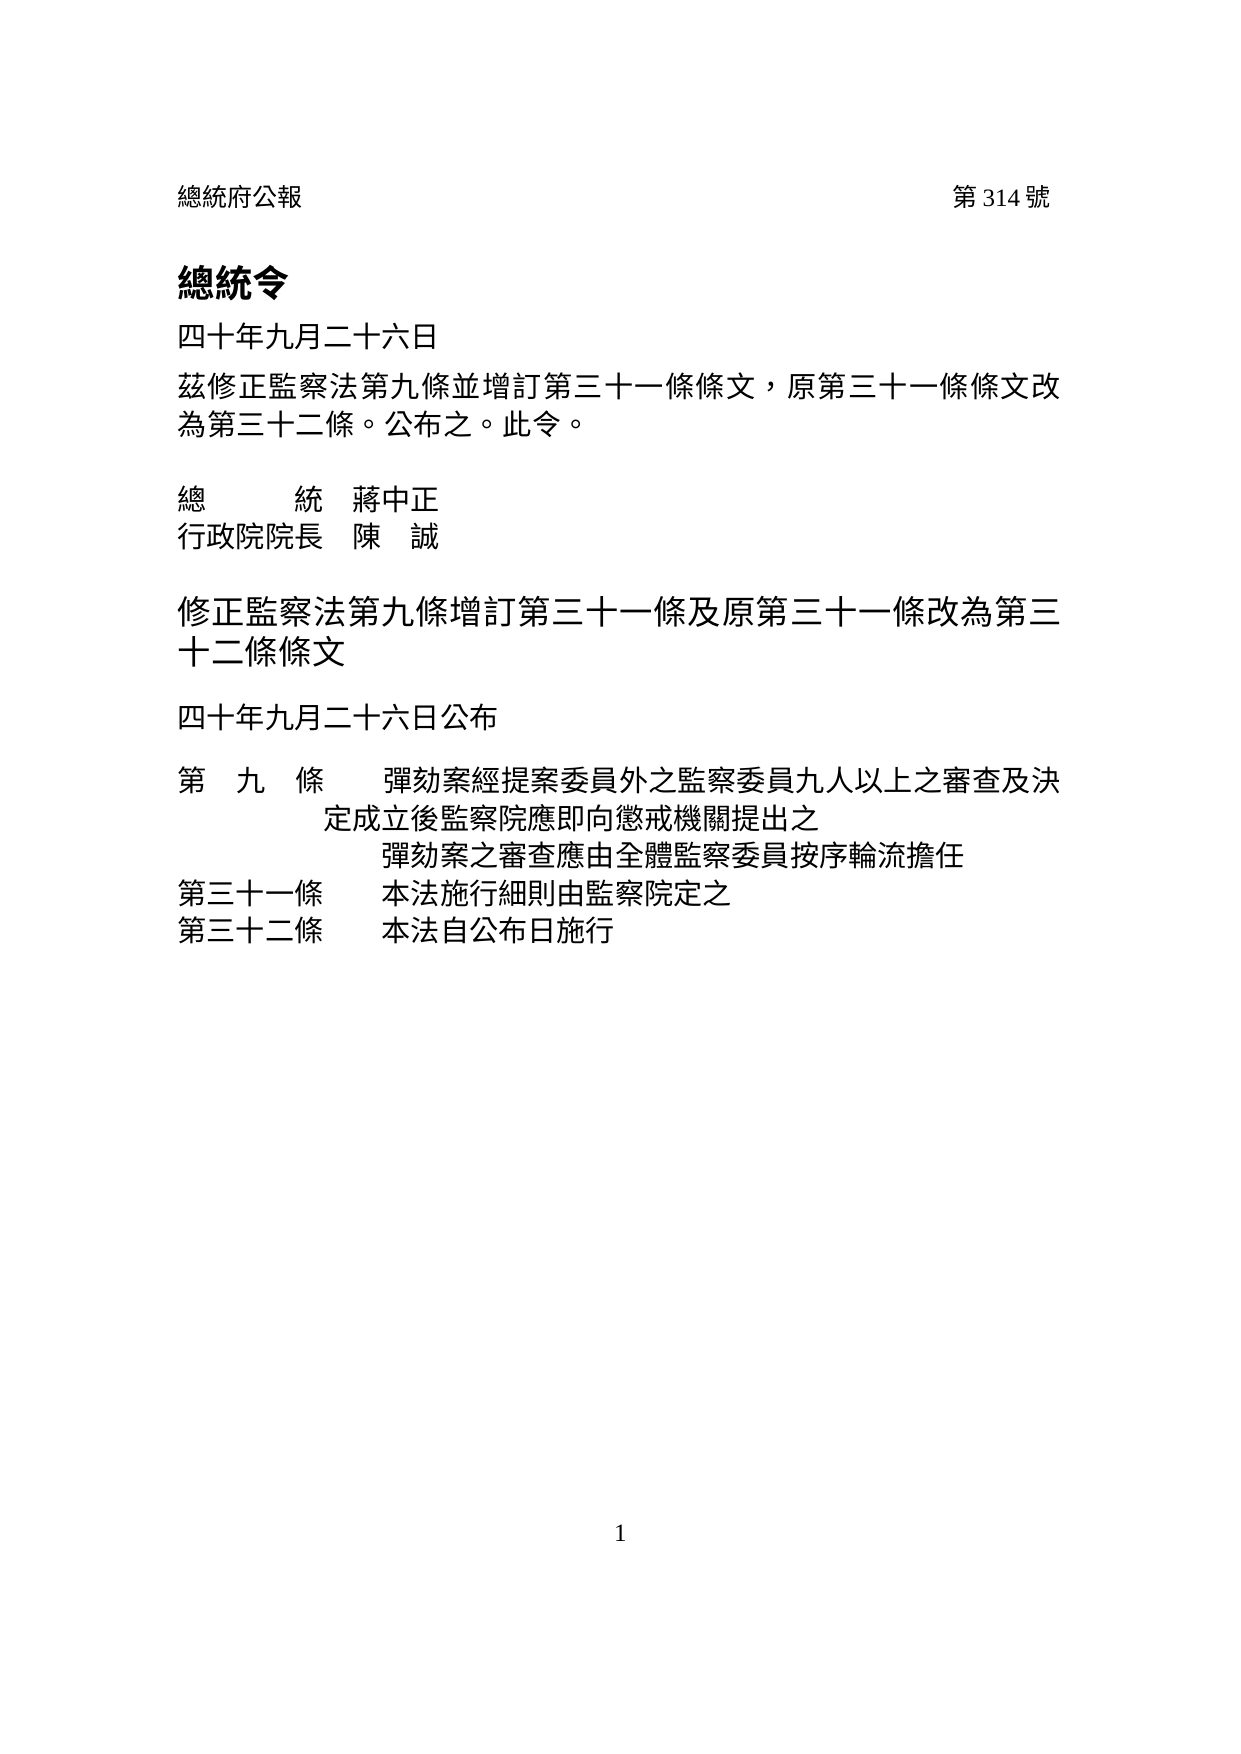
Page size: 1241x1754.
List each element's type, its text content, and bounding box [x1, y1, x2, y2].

text 修正監察法第九條增訂第三十一條及原第三十一條改為第三十二條條文 [177, 593, 1063, 672]
text 第 九 條 彈劾案經提案委員外之監察委員九人以上之審查及決定成立後監察院應即向懲戒機關提出之 [177, 762, 1063, 837]
text 四十年九月二十六日公布 [177, 697, 1063, 737]
text 總 統 蔣中正 [177, 480, 1063, 518]
text 茲修正監察法第九條並增訂第三十一條條文，原第三十一條條文改為第三十二條。公布之。此令。 [177, 368, 1063, 443]
text 行政院院長 陳 誠 [177, 518, 1063, 555]
text 總統令 [177, 266, 1063, 305]
text 四十年九月二十六日 [177, 318, 1063, 355]
text 第三十一條 本法施行細則由監察院定之 [177, 874, 1063, 912]
text 彈劾案之審查應由全體監察委員按序輪流擔任 [323, 837, 1063, 874]
text 第三十二條 本法自公布日施行 [177, 912, 1063, 949]
